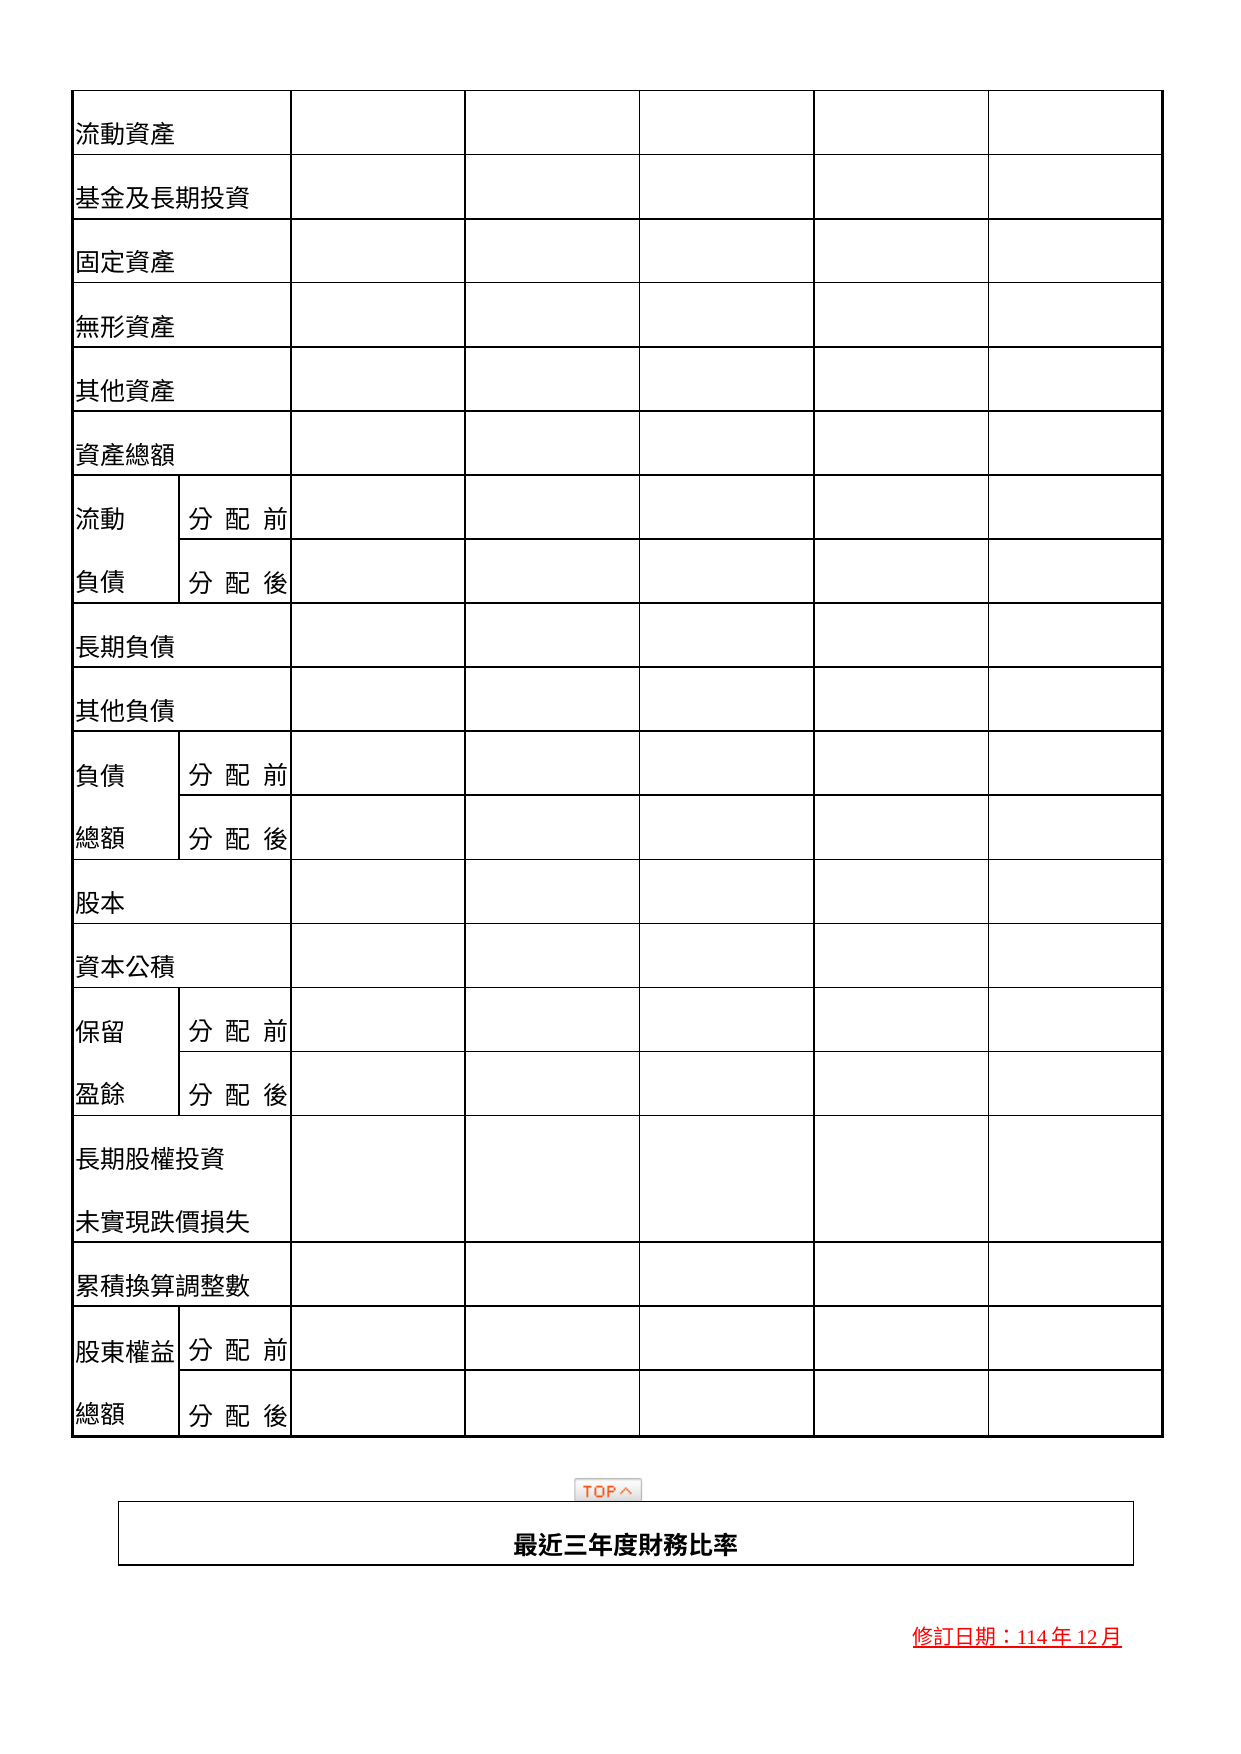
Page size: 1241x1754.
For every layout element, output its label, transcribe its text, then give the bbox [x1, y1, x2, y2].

table_cell [466, 220, 639, 282]
table_cell [640, 1116, 813, 1241]
table_cell [466, 860, 639, 922]
table_cell [640, 796, 813, 858]
table_cell 其他負債 [74, 668, 290, 730]
table_cell [466, 412, 639, 474]
table_cell 分 配 前 [180, 1307, 290, 1369]
table_cell 資產總額 [74, 412, 290, 474]
table_cell [989, 1116, 1161, 1241]
table_cell [466, 1371, 639, 1435]
table_cell 其他資產 [74, 348, 290, 410]
table_cell [815, 1243, 988, 1305]
table_cell [466, 1243, 639, 1305]
table_cell [989, 1243, 1161, 1305]
table_cell [466, 540, 639, 602]
table_cell [292, 924, 464, 987]
table_cell [466, 348, 639, 410]
table_cell [292, 1243, 464, 1305]
table_cell [466, 796, 639, 858]
table_cell [466, 604, 639, 666]
table_cell [292, 796, 464, 858]
table_cell [989, 220, 1161, 282]
table_cell [640, 732, 813, 794]
table_cell [989, 924, 1161, 987]
table_cell [292, 412, 464, 474]
table_cell [815, 732, 988, 794]
table_cell [989, 476, 1161, 538]
table_cell [466, 1052, 639, 1115]
table_cell [815, 860, 988, 922]
table_cell [815, 1052, 988, 1115]
table_cell [989, 988, 1161, 1051]
table_cell [292, 668, 464, 730]
table_cell 股本 [74, 860, 290, 922]
table_cell [989, 1371, 1161, 1435]
table_cell [466, 1307, 639, 1369]
table_cell [815, 796, 988, 858]
table_cell [292, 860, 464, 922]
table_cell [466, 476, 639, 538]
table_cell [989, 283, 1161, 346]
table_cell [292, 348, 464, 410]
table_cell [989, 1307, 1161, 1369]
table_cell 分 配 後 [180, 1371, 290, 1435]
table_cell [292, 1371, 464, 1435]
table_cell [292, 476, 464, 538]
table_cell [989, 540, 1161, 602]
table_cell 無形資產 [74, 283, 290, 346]
table_cell [989, 668, 1161, 730]
table_cell [466, 91, 639, 154]
table_cell [989, 91, 1161, 154]
table_cell [640, 1307, 813, 1369]
table_cell [640, 604, 813, 666]
table_cell [640, 924, 813, 987]
table_cell 分 配 後 [180, 796, 290, 858]
table_cell 累積換算調整數 [74, 1243, 290, 1305]
table_cell [640, 1243, 813, 1305]
table_cell 分 配 前 [180, 476, 290, 538]
table_cell [640, 283, 813, 346]
table_cell [989, 796, 1161, 858]
table_cell [292, 732, 464, 794]
table_cell 保留 盈餘 [74, 988, 178, 1115]
table_cell [815, 540, 988, 602]
table_cell [815, 1307, 988, 1369]
table_cell [292, 155, 464, 218]
table_cell [292, 1307, 464, 1369]
table_cell [989, 604, 1161, 666]
table_cell [815, 668, 988, 730]
table_cell 分 配 後 [180, 1052, 290, 1115]
table_cell [466, 924, 639, 987]
table_cell [640, 220, 813, 282]
table_cell [292, 540, 464, 602]
table_cell [640, 348, 813, 410]
table_cell [815, 412, 988, 474]
table_cell [815, 1116, 988, 1241]
table_cell [640, 155, 813, 218]
table_cell [989, 732, 1161, 794]
table_cell 流動 負債 [74, 476, 178, 602]
table_cell [640, 412, 813, 474]
table_cell 長期負債 [74, 604, 290, 666]
table_cell [989, 155, 1161, 218]
table_cell [466, 283, 639, 346]
table_cell [466, 732, 639, 794]
table_cell [292, 283, 464, 346]
table_cell [640, 476, 813, 538]
table_cell 長期股權投資 未實現跌價損失 [74, 1116, 290, 1241]
table_cell [466, 1116, 639, 1241]
table_cell [640, 1052, 813, 1115]
table_cell 分 配 後 [180, 540, 290, 602]
table_cell [815, 220, 988, 282]
table_cell [640, 540, 813, 602]
table_cell [815, 283, 988, 346]
table_cell [815, 924, 988, 987]
table_cell [292, 220, 464, 282]
table_cell [292, 1052, 464, 1115]
table_cell [640, 988, 813, 1051]
table_cell [815, 348, 988, 410]
table_cell [815, 988, 988, 1051]
table_header 最近三年度財務比率 [119, 1502, 1133, 1564]
table_cell 固定資產 [74, 220, 290, 282]
table_cell [466, 155, 639, 218]
table_cell [640, 91, 813, 154]
table_cell [640, 1371, 813, 1435]
table_cell 股東權益總額 [74, 1307, 178, 1435]
table_cell [292, 604, 464, 666]
table_cell [292, 988, 464, 1051]
table_cell 負債 總額 [74, 732, 178, 858]
table_cell [815, 1371, 988, 1435]
table_cell 分 配 前 [180, 732, 290, 794]
table_cell [466, 988, 639, 1051]
table_cell [989, 1052, 1161, 1115]
table_cell [989, 860, 1161, 922]
table_cell [815, 604, 988, 666]
table_cell 基金及長期投資 [74, 155, 290, 218]
table_cell [292, 1116, 464, 1241]
table_cell [989, 412, 1161, 474]
table_cell [292, 91, 464, 154]
table_cell 流動資產 [74, 91, 290, 154]
table_cell [640, 860, 813, 922]
table_cell [989, 348, 1161, 410]
table_cell 資本公積 [74, 924, 290, 987]
table_cell 分 配 前 [180, 988, 290, 1051]
table_cell [815, 476, 988, 538]
table_cell [466, 668, 639, 730]
table_cell [640, 668, 813, 730]
table_cell [815, 91, 988, 154]
table_cell [815, 155, 988, 218]
